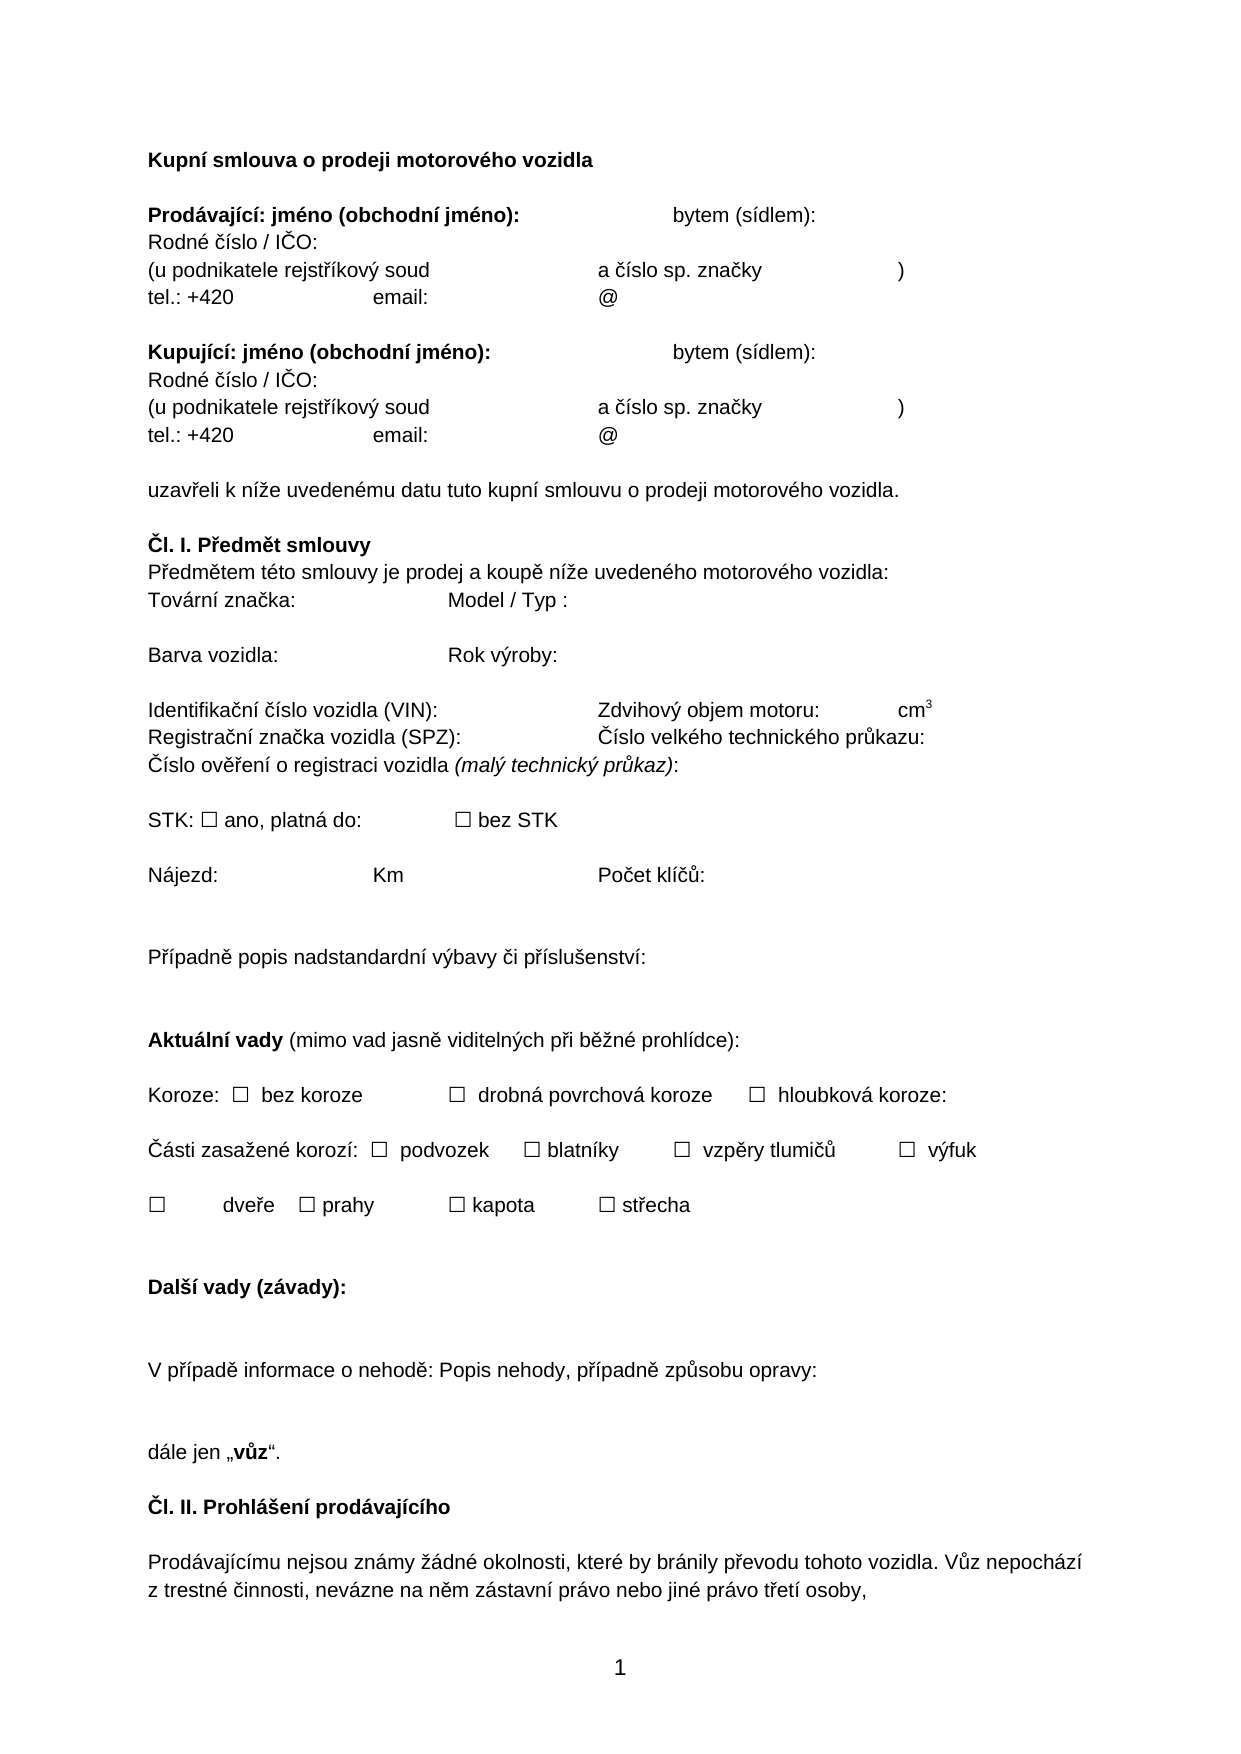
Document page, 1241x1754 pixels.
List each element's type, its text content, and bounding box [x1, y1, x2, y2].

text Tovární značka: Model / Typ : [148, 588, 1093, 612]
text Prodávajícímu nejsou známy žádné okolnosti, které by bránily převodu tohoto vozidla. Vůz nepochází z trestné činnosti, nevázne na něm zástavní právo nebo jiné právo třetí osoby, [148, 1550, 1093, 1602]
text tel.: +420 email: @ [148, 285, 1093, 309]
text Další vady (závady): [148, 1275, 1093, 1299]
text uzavřeli k níže uvedenému datu tuto kupní smlouvu o prodeji motorového vozidla. [148, 478, 1093, 502]
text Části zasažené korozí: ☐ podvozek ☐ blatníky ☐ vzpěry tlumičů ☐ výfuk [148, 1138, 1093, 1162]
text Aktuální vady (mimo vad jasně viditelných při běžné prohlídce): [148, 1028, 1093, 1052]
text V případě informace o nehodě: Popis nehody, případně způsobu opravy: [148, 1358, 1093, 1382]
text Případně popis nadstandardní výbavy či příslušenství: [148, 945, 1093, 969]
text Identifikační číslo vozidla (VIN): Zdvihový objem motoru: cm3 [148, 698, 1093, 722]
text Rodné číslo / IČO: [148, 230, 1093, 254]
text Předmětem této smlouvy je prodej a koupě níže uvedeného motorového vozidla: [148, 560, 1093, 584]
text Rodné číslo / IČO: [148, 368, 1093, 392]
text (u podnikatele rejstříkový soud a číslo sp. značky ) [148, 395, 1093, 419]
text Nájezd: Km Počet klíčů: [148, 863, 1093, 887]
text Čl. I. Předmět smlouvy [148, 533, 1093, 557]
text dále jen „vůz“. [148, 1440, 1093, 1464]
text Čl. II. Prohlášení prodávajícího [148, 1495, 1093, 1519]
text (u podnikatele rejstříkový soud a číslo sp. značky ) [148, 258, 1093, 282]
text Prodávající: jméno (obchodní jméno): bytem (sídlem): [148, 203, 1093, 227]
text Číslo ověření o registraci vozidla (malý technický průkaz): [148, 753, 1093, 777]
text Kupní smlouva o prodeji motorového vozidla [148, 148, 1093, 172]
text ☐ dveře ☐ prahy ☐ kapota ☐ střecha [148, 1193, 1093, 1217]
text tel.: +420 email: @ [148, 423, 1093, 447]
text Koroze: ☐ bez koroze ☐ drobná povrchová koroze ☐ hloubková koroze: [148, 1083, 1093, 1107]
text Kupující: jméno (obchodní jméno): bytem (sídlem): [148, 340, 1093, 364]
text Registrační značka vozidla (SPZ): Číslo velkého technického průkazu: [148, 725, 1093, 749]
text STK: ☐ ano, platná do: ☐ bez STK [148, 808, 1093, 832]
text Barva vozidla: Rok výroby: [148, 643, 1093, 667]
